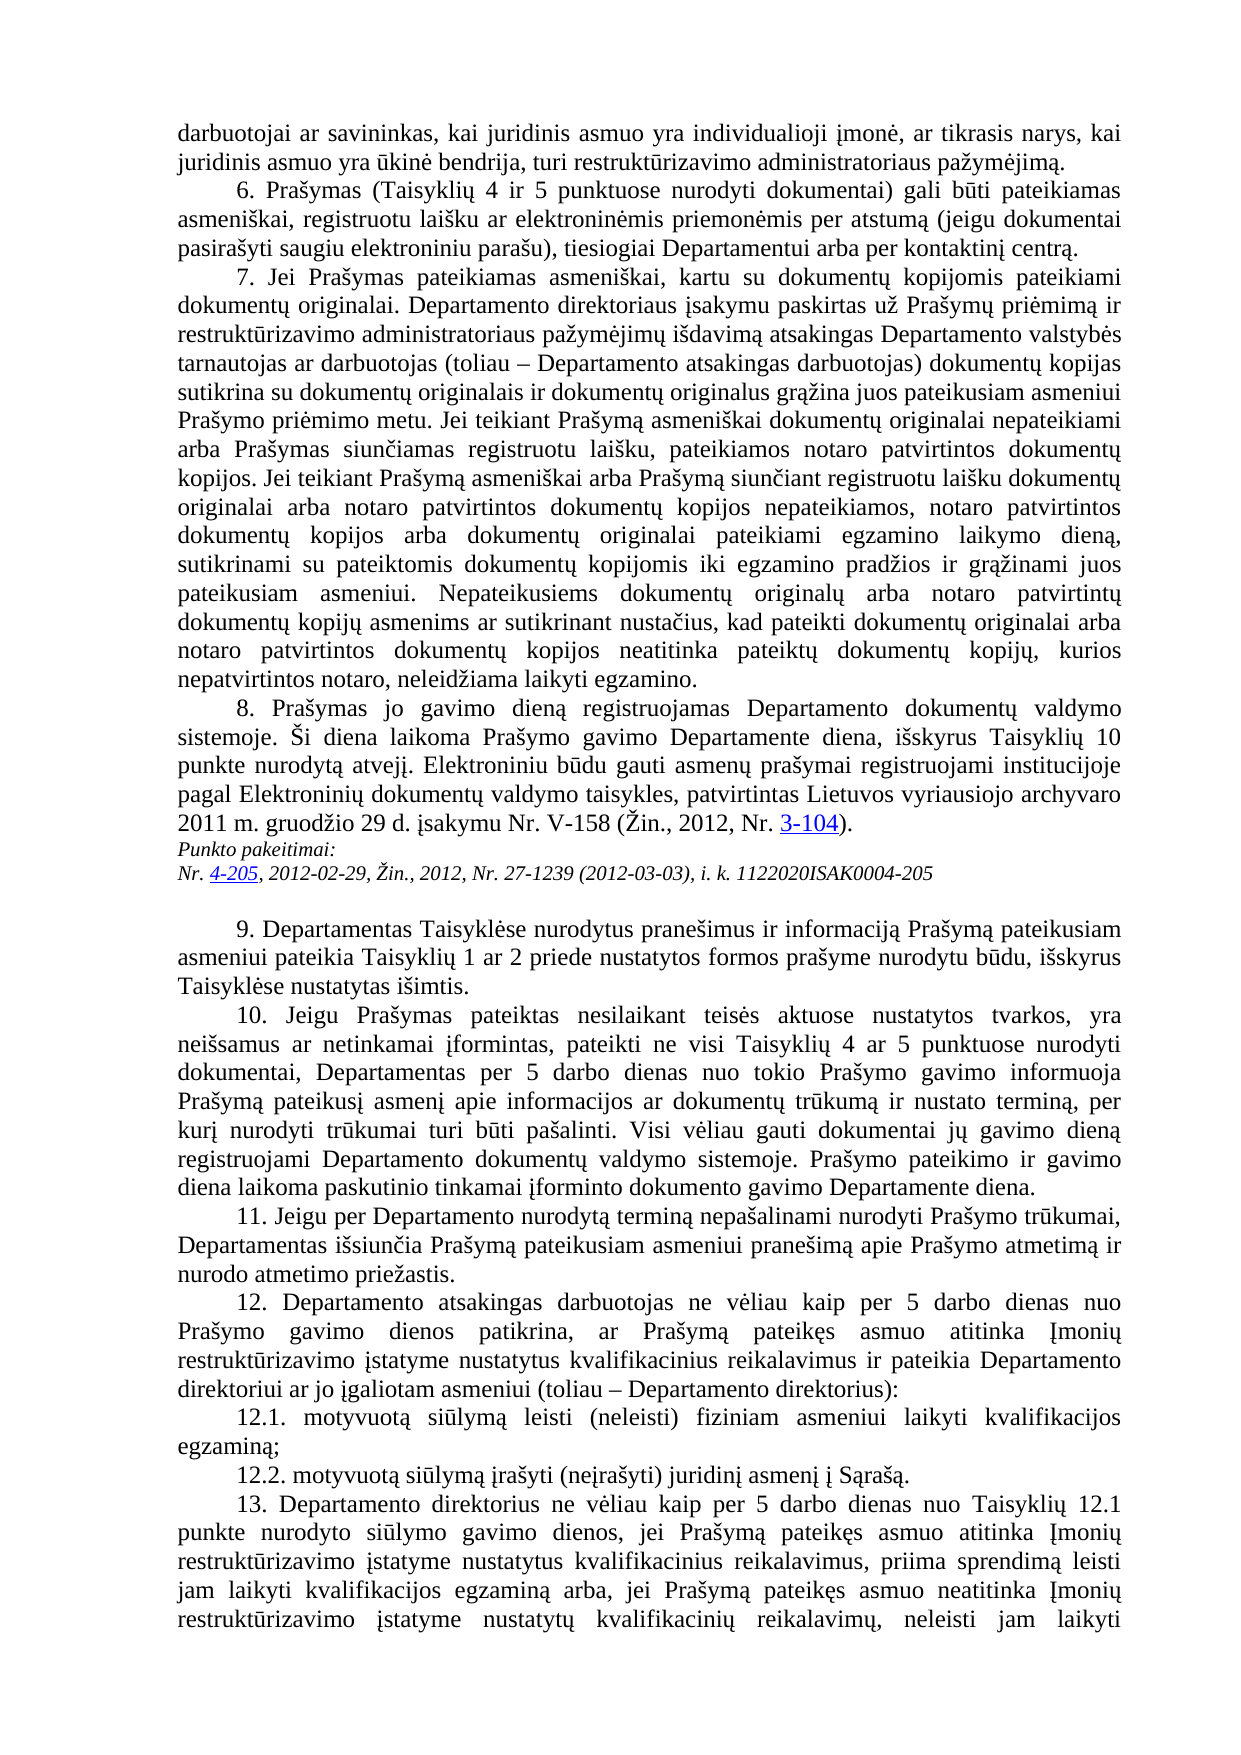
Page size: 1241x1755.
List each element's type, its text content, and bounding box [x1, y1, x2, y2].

text 10. Jeigu Prašymas pateiktas nesilaikant teisės aktuose nustatytos tvarkos, yra neišsamus ar netinkamai įformintas, pateikti ne visi Taisyklių 4 ar 5 punktuose nurodyti dokumentai, Departamentas per 5 darbo dienas nuo tokio Prašymo gavimo informuoja Prašymą pateikusį asmenį apie informacijos ar dokumentų trūkumą ir nustato terminą, per kurį nurodyti trūkumai turi būti pašalinti. Visi vėliau gauti dokumentai jų gavimo dieną registruojami Departamento dokumentų valdymo sistemoje. Prašymo pateikimo ir gavimo diena laikoma paskutinio tinkamai įforminto dokumento gavimo Departamente diena. [177, 1000, 1122, 1201]
text Nr. 4-205, 2012-02-29, Žin., 2012, Nr. 27-1239 (2012-03-03), i. k. 1122020ISAK0004-205 [177, 861, 1122, 885]
text 13. Departamento direktorius ne vėliau kaip per 5 darbo dienas nuo Taisyklių 12.1 punkte nurodyto siūlymo gavimo dienos, jei Prašymą pateikęs asmuo atitinka Įmonių restruktūrizavimo įstatyme nustatytus kvalifikacinius reikalavimus, priima sprendimą leisti jam laikyti kvalifikacijos egzaminą arba, jei Prašymą pateikęs asmuo neatitinka Įmonių restruktūrizavimo įstatyme nustatytų kvalifikacinių reikalavimų, neleisti jam laikyti [177, 1489, 1122, 1632]
text darbuotojai ar savininkas, kai juridinis asmuo yra individualioji įmonė, ar tikrasis narys, kai juridinis asmuo yra ūkinė bendrija, turi restruktūrizavimo administratoriaus pažymėjimą. [177, 118, 1122, 176]
text 11. Jeigu per Departamento nurodytą terminą nepašalinami nurodyti Prašymo trūkumai, Departamentas išsiunčia Prašymą pateikusiam asmeniui pranešimą apie Prašymo atmetimą ir nurodo atmetimo priežastis. [177, 1201, 1122, 1287]
text 12. Departamento atsakingas darbuotojas ne vėliau kaip per 5 darbo dienas nuo Prašymo gavimo dienos patikrina, ar Prašymą pateikęs asmuo atitinka Įmonių restruktūrizavimo įstatyme nustatytus kvalifikacinius reikalavimus ir pateikia Departamento direktoriui ar jo įgaliotam asmeniui (toliau – Departamento direktorius): [177, 1287, 1122, 1402]
text 7. Jei Prašymas pateikiamas asmeniškai, kartu su dokumentų kopijomis pateikiami dokumentų originalai. Departamento direktoriaus įsakymu paskirtas už Prašymų priėmimą ir restruktūrizavimo administratoriaus pažymėjimų išdavimą atsakingas Departamento valstybės tarnautojas ar darbuotojas (toliau – Departamento atsakingas darbuotojas) dokumentų kopijas sutikrina su dokumentų originalais ir dokumentų originalus grąžina juos pateikusiam asmeniui Prašymo priėmimo metu. Jei teikiant Prašymą asmeniškai dokumentų originalai nepateikiami arba Prašymas siunčiamas registruotu laišku, pateikiamos notaro patvirtintos dokumentų kopijos. Jei teikiant Prašymą asmeniškai arba Prašymą siunčiant registruotu laišku dokumentų originalai arba notaro patvirtintos dokumentų kopijos nepateikiamos, notaro patvirtintos dokumentų kopijos arba dokumentų originalai pateikiami egzamino laikymo dieną, sutikrinami su pateiktomis dokumentų kopijomis iki egzamino pradžios ir grąžinami juos pateikusiam asmeniui. Nepateikusiems dokumentų originalų arba notaro patvirtintų dokumentų kopijų asmenims ar sutikrinant nustačius, kad pateikti dokumentų originalai arba notaro patvirtintos dokumentų kopijos neatitinka pateiktų dokumentų kopijų, kurios nepatvirtintos notaro, neleidžiama laikyti egzamino. [177, 262, 1122, 693]
text 12.2. motyvuotą siūlymą įrašyti (neįrašyti) juridinį asmenį į Sąrašą. [177, 1460, 1122, 1489]
text 8. Prašymas jo gavimo dieną registruojamas Departamento dokumentų valdymo sistemoje. Ši diena laikoma Prašymo gavimo Departamente diena, išskyrus Taisyklių 10 punkte nurodytą atvejį. Elektroniniu būdu gauti asmenų prašymai registruojami institucijoje pagal Elektroninių dokumentų valdymo taisykles, patvirtintas Lietuvos vyriausiojo archyvaro 2011 m. gruodžio 29 d. įsakymu Nr. V-158 (Žin., 2012, Nr. 3-104). [177, 693, 1122, 837]
text 12.1. motyvuotą siūlymą leisti (neleisti) fiziniam asmeniui laikyti kvalifikacijos egzaminą; [177, 1402, 1122, 1460]
text 9. Departamentas Taisyklėse nurodytus pranešimus ir informaciją Prašymą pateikusiam asmeniui pateikia Taisyklių 1 ar 2 priede nustatytos formos prašyme nurodytu būdu, išskyrus Taisyklėse nustatytas išimtis. [177, 914, 1122, 1000]
text Punkto pakeitimai: [177, 837, 1122, 861]
text 6. Prašymas (Taisyklių 4 ir 5 punktuose nurodyti dokumentai) gali būti pateikiamas asmeniškai, registruotu laišku ar elektroninėmis priemonėmis per atstumą (jeigu dokumentai pasirašyti saugiu elektroniniu parašu), tiesiogiai Departamentui arba per kontaktinį centrą. [177, 176, 1122, 262]
